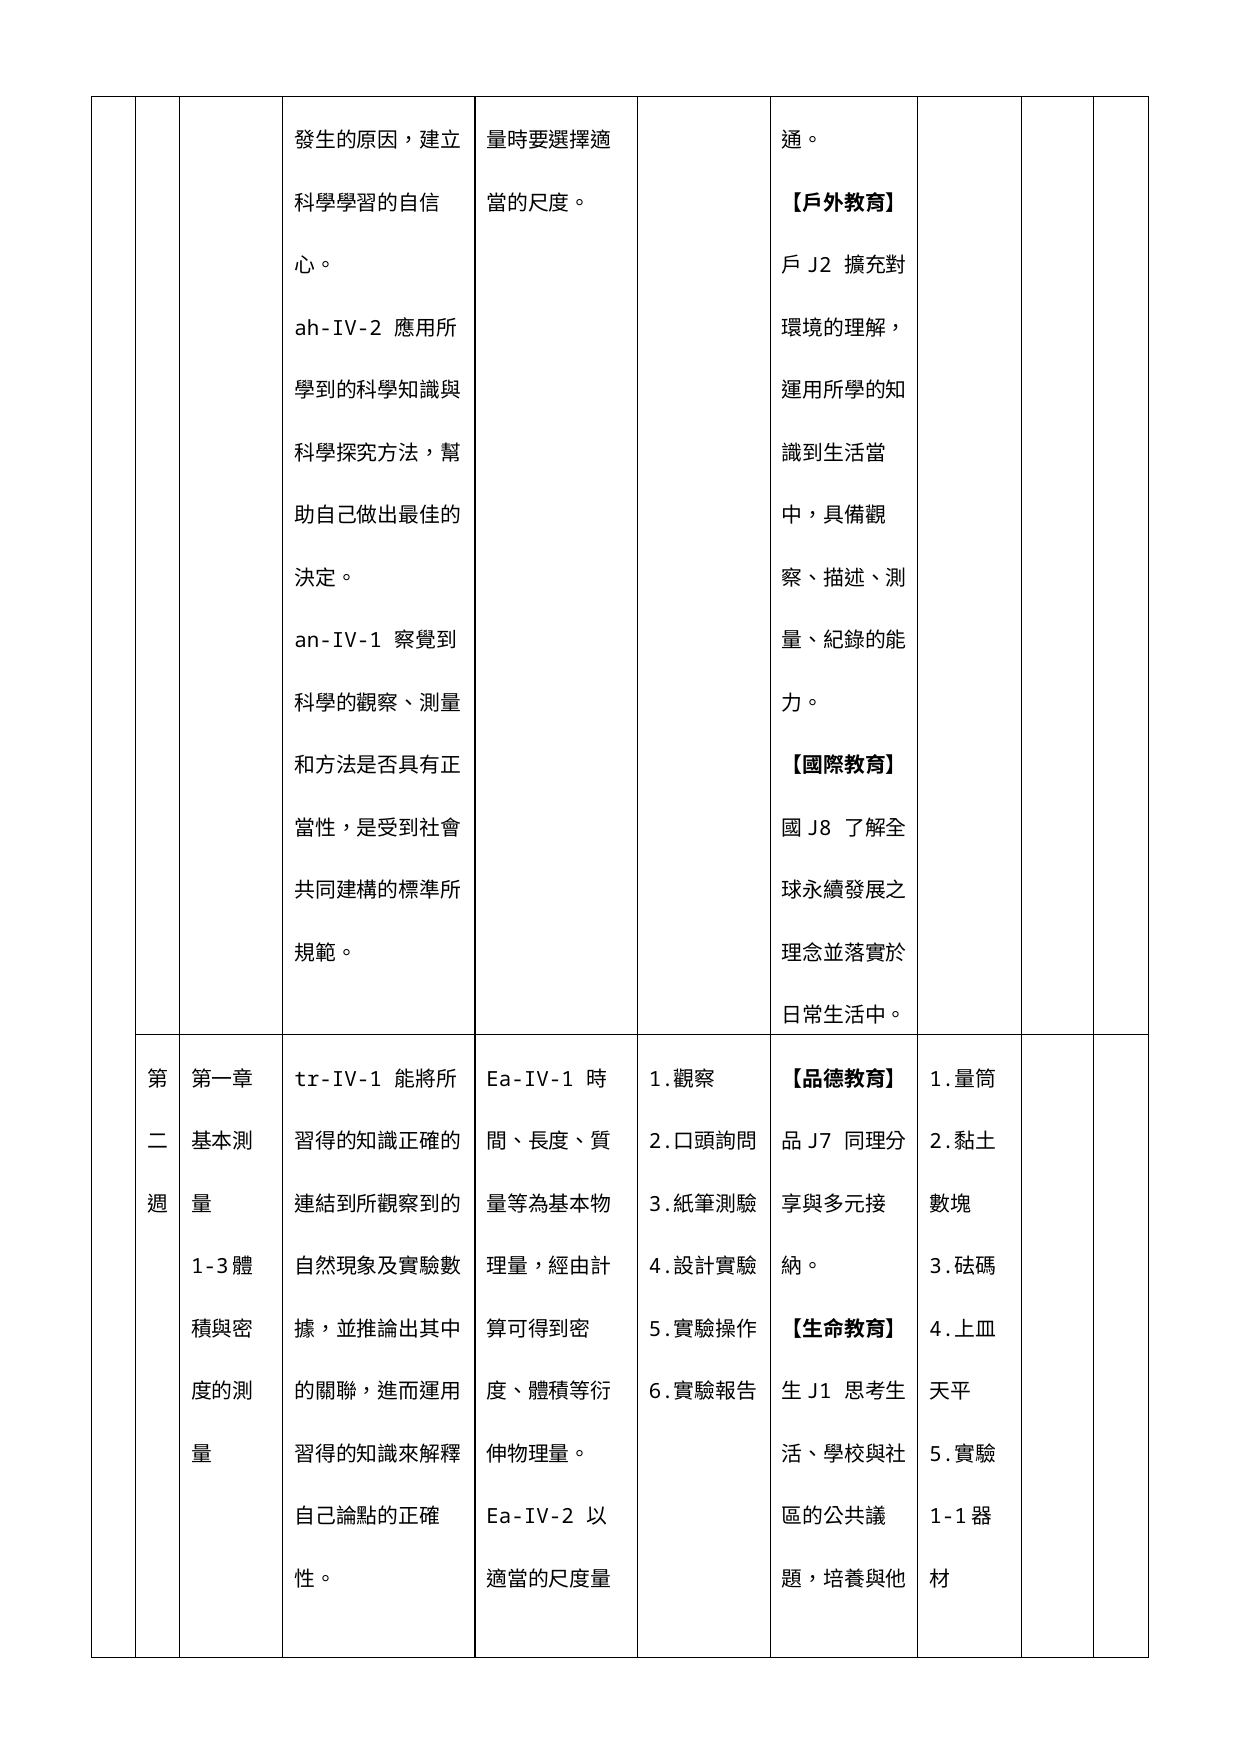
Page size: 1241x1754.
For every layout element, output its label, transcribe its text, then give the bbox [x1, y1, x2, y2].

table_cell [918, 97, 1021, 1034]
table_cell [1022, 1035, 1093, 1657]
table_cell [638, 97, 770, 1034]
table_cell 【品德教育】 品J7 同理分享與多元接納。 【生命教育】 生J1 思考生活、學校與社區的公共議題，培養與他 [771, 1035, 917, 1657]
table_cell 第二週 [136, 1035, 179, 1657]
table_cell 1.量筒 2.黏土數塊 3.砝碼 4.上皿天平 5.實驗1-1器材 [918, 1035, 1021, 1657]
table_cell 通。 【戶外教育】 戶J2 擴充對環境的理解，運用所學的知識到生活當中，具備觀察、描述、測量、紀錄的能力。 【國際教育】 國J8 了解全球永續發展之理念並落實於日常生活中。 [771, 97, 917, 1034]
table_cell 1.觀察 2.口頭詢問 3.紙筆測驗 4.設計實驗 5.實驗操作 6.實驗報告 [638, 1035, 770, 1657]
table_cell [1094, 97, 1148, 1034]
table_cell [136, 97, 179, 1034]
table_cell 量時要選擇適當的尺度。 [476, 97, 637, 1034]
table_cell Ea-IV-1 時間、長度、質量等為基本物理量，經由計算可得到密度、體積等衍伸物理量。 Ea-IV-2 以適當的尺度量 [476, 1035, 637, 1657]
table_cell 發生的原因，建立科學學習的自信心。 ah-IV-2 應用所學到的科學知識與科學探究方法，幫助自己做出最佳的決定。 an-IV-1 察覺到科學的觀察、測量和方法是否具有正當性，是受到社會共同建構的標準所規範。 [283, 97, 474, 1034]
table_cell [180, 97, 282, 1034]
table_cell 第一章基本測量 1-3體積與密度的測量 [180, 1035, 282, 1657]
table_cell [1022, 97, 1093, 1034]
table_cell [92, 97, 135, 1657]
table_cell [1094, 1035, 1148, 1657]
table_cell tr-IV-1 能將所習得的知識正確的連結到所觀察到的自然現象及實驗數據，並推論出其中的關聯，進而運用習得的知識來解釋自己論點的正確性。 [283, 1035, 474, 1657]
